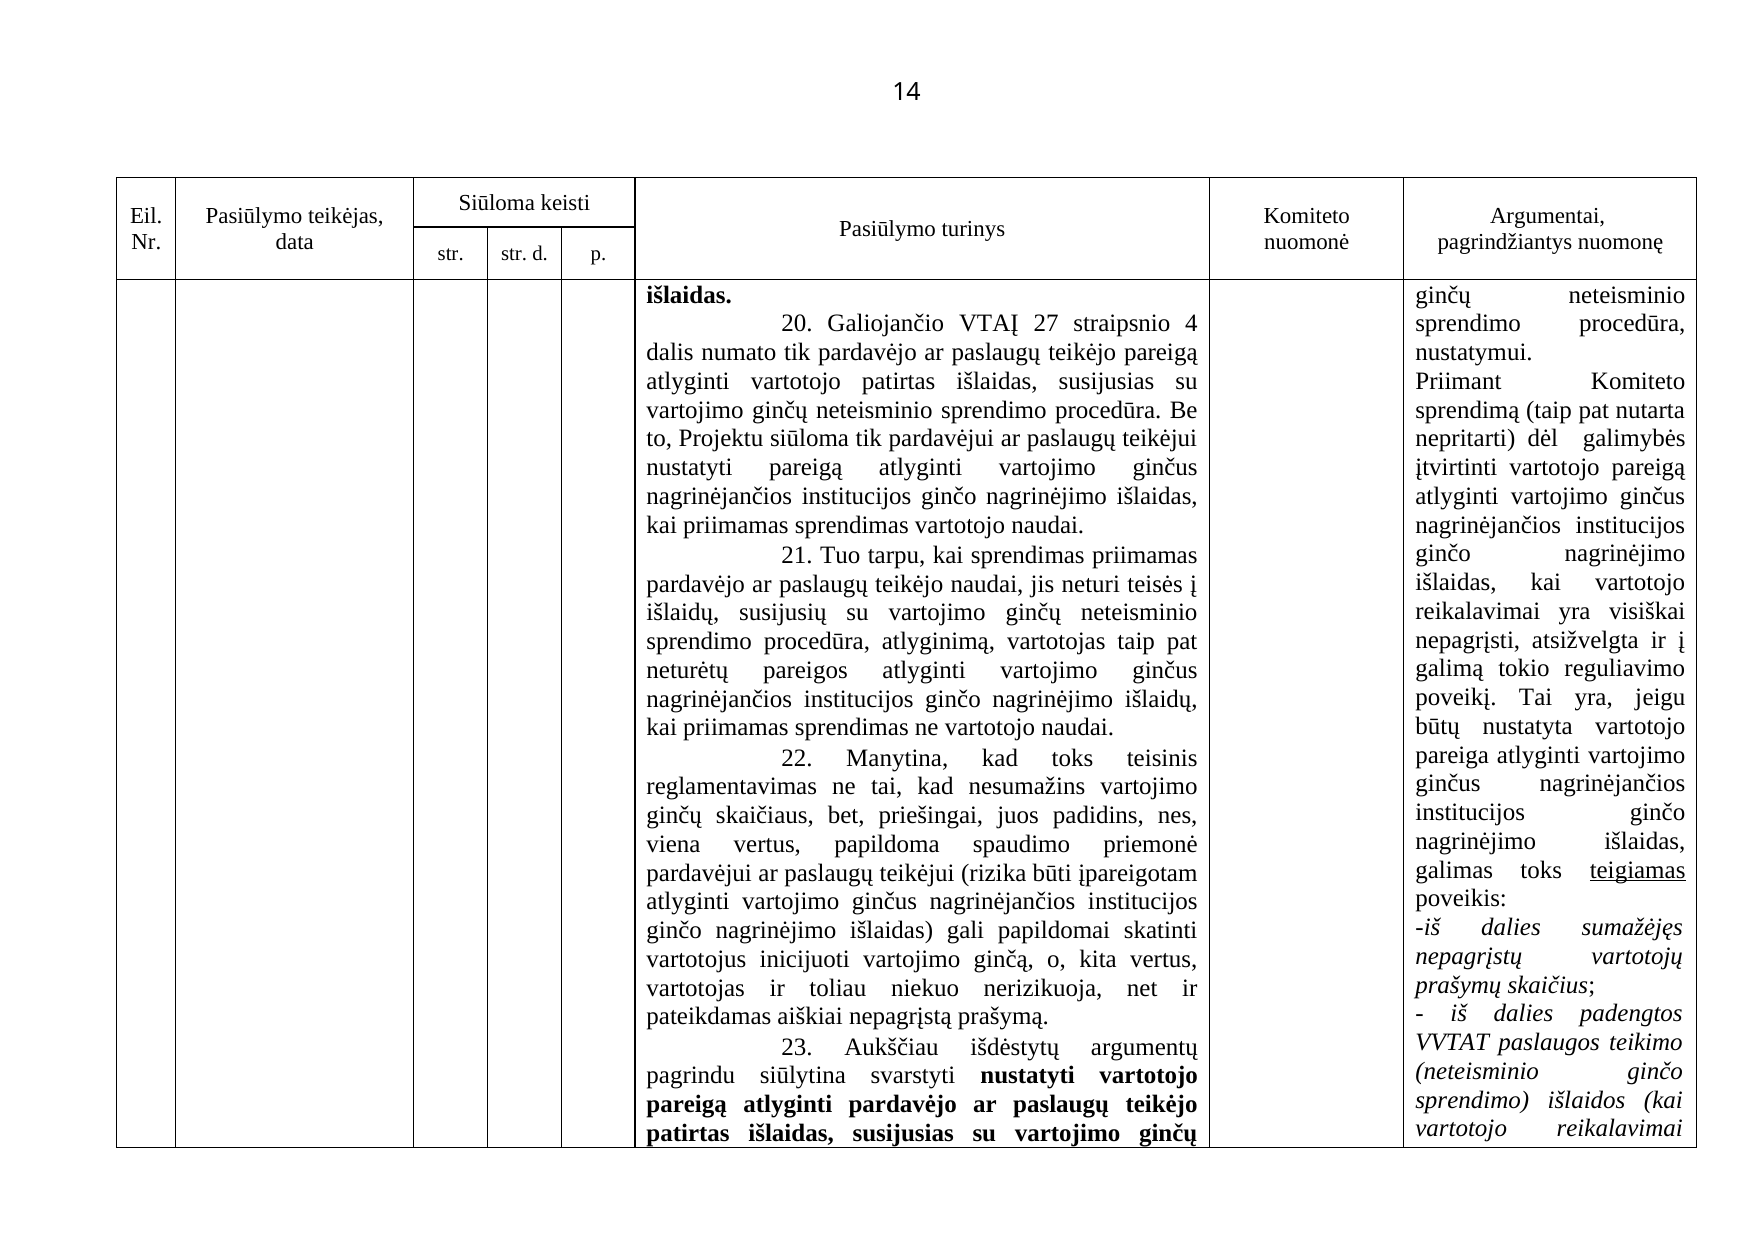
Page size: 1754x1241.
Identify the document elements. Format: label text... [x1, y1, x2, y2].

table_cell str. d. [488, 228, 561, 279]
table_header Pasiūlymo teikėjas, data [176, 178, 413, 279]
table_cell [414, 280, 487, 1147]
table_cell išlaidas. 20. Galiojančio VTAĮ 27 straipsnio 4 dalis numato tik pardavėjo ar paslaugų teikėjo pareigą atlyginti vartotojo patirtas išlaidas, susijusias su vartojimo ginčų neteisminio sprendimo procedūra. Be to, Projektu siūloma tik pardavėjui ar paslaugų teikėjui nustatyti pareigą atlyginti vartojimo ginčus nagrinėjančios institucijos ginčo nagrinėjimo išlaidas, kai priimamas sprendimas vartotojo naudai. 21. Tuo tarpu, kai sprendimas priimamas pardavėjo ar paslaugų teikėjo naudai, jis neturi teisės į išlaidų, susijusių su vartojimo ginčų neteisminio sprendimo procedūra, atlyginimą, vartotojas taip pat neturėtų pareigos atlyginti vartojimo ginčus nagrinėjančios institucijos ginčo nagrinėjimo išlaidų, kai priimamas sprendimas ne vartotojo naudai. 22. Manytina, kad toks teisinis reglamentavimas ne tai, kad nesumažins vartojimo ginčų skaičiaus, bet, priešingai, juos padidins, nes, viena vertus, papildoma spaudimo priemonė pardavėjui ar paslaugų teikėjui (rizika būti įpareigotam atlyginti vartojimo ginčus nagrinėjančios institucijos ginčo nagrinėjimo išlaidas) gali papildomai skatinti vartotojus inicijuoti vartojimo ginčą, o, kita vertus, vartotojas ir toliau niekuo nerizikuoja, net ir pateikdamas aiškiai nepagrįstą prašymą. 23. Aukščiau išdėstytų argumentų pagrindu siūlytina svarstyti nustatyti vartotojo pareigą atlyginti pardavėjo ar paslaugų teikėjo patirtas išlaidas, susijusias su vartojimo ginčų [636, 280, 1209, 1147]
table_header Siūloma keisti [414, 178, 634, 226]
table_cell [1210, 280, 1403, 1147]
table_cell p. [562, 228, 634, 279]
table_header Komiteto nuomonė [1210, 178, 1403, 279]
table_header Eil. Nr. [117, 178, 175, 279]
table_cell [176, 280, 413, 1147]
table_cell str. [414, 228, 487, 279]
table_cell [562, 280, 634, 1147]
table_header Pasiūlymo turinys [636, 178, 1209, 279]
table_cell [488, 280, 561, 1147]
table_cell [117, 280, 175, 1147]
table_cell ginčų neteisminio sprendimo procedūra, nustatymui. Priimant Komiteto sprendimą (taip pat nutarta nepritarti) dėl galimybės įtvirtinti vartotojo pareigą atlyginti vartojimo ginčus nagrinėjančios institucijos ginčo nagrinėjimo išlaidas, kai vartotojo reikalavimai yra visiškai nepagrįsti, atsižvelgta ir į galimą tokio reguliavimo poveikį. Tai yra, jeigu būtų nustatyta vartotojo pareiga atlyginti vartojimo ginčus nagrinėjančios institucijos ginčo nagrinėjimo išlaidas, galimas toks teigiamas poveikis: -iš dalies sumažėjęs nepagrįstų vartotojų prašymų skaičius; - iš dalies padengtos VVTAT paslaugos teikimo (neteisminio ginčo sprendimo) išlaidos (kai vartotojo reikalavimai [1404, 280, 1696, 1147]
table_header Argumentai, pagrindžiantys nuomonę [1404, 178, 1696, 279]
